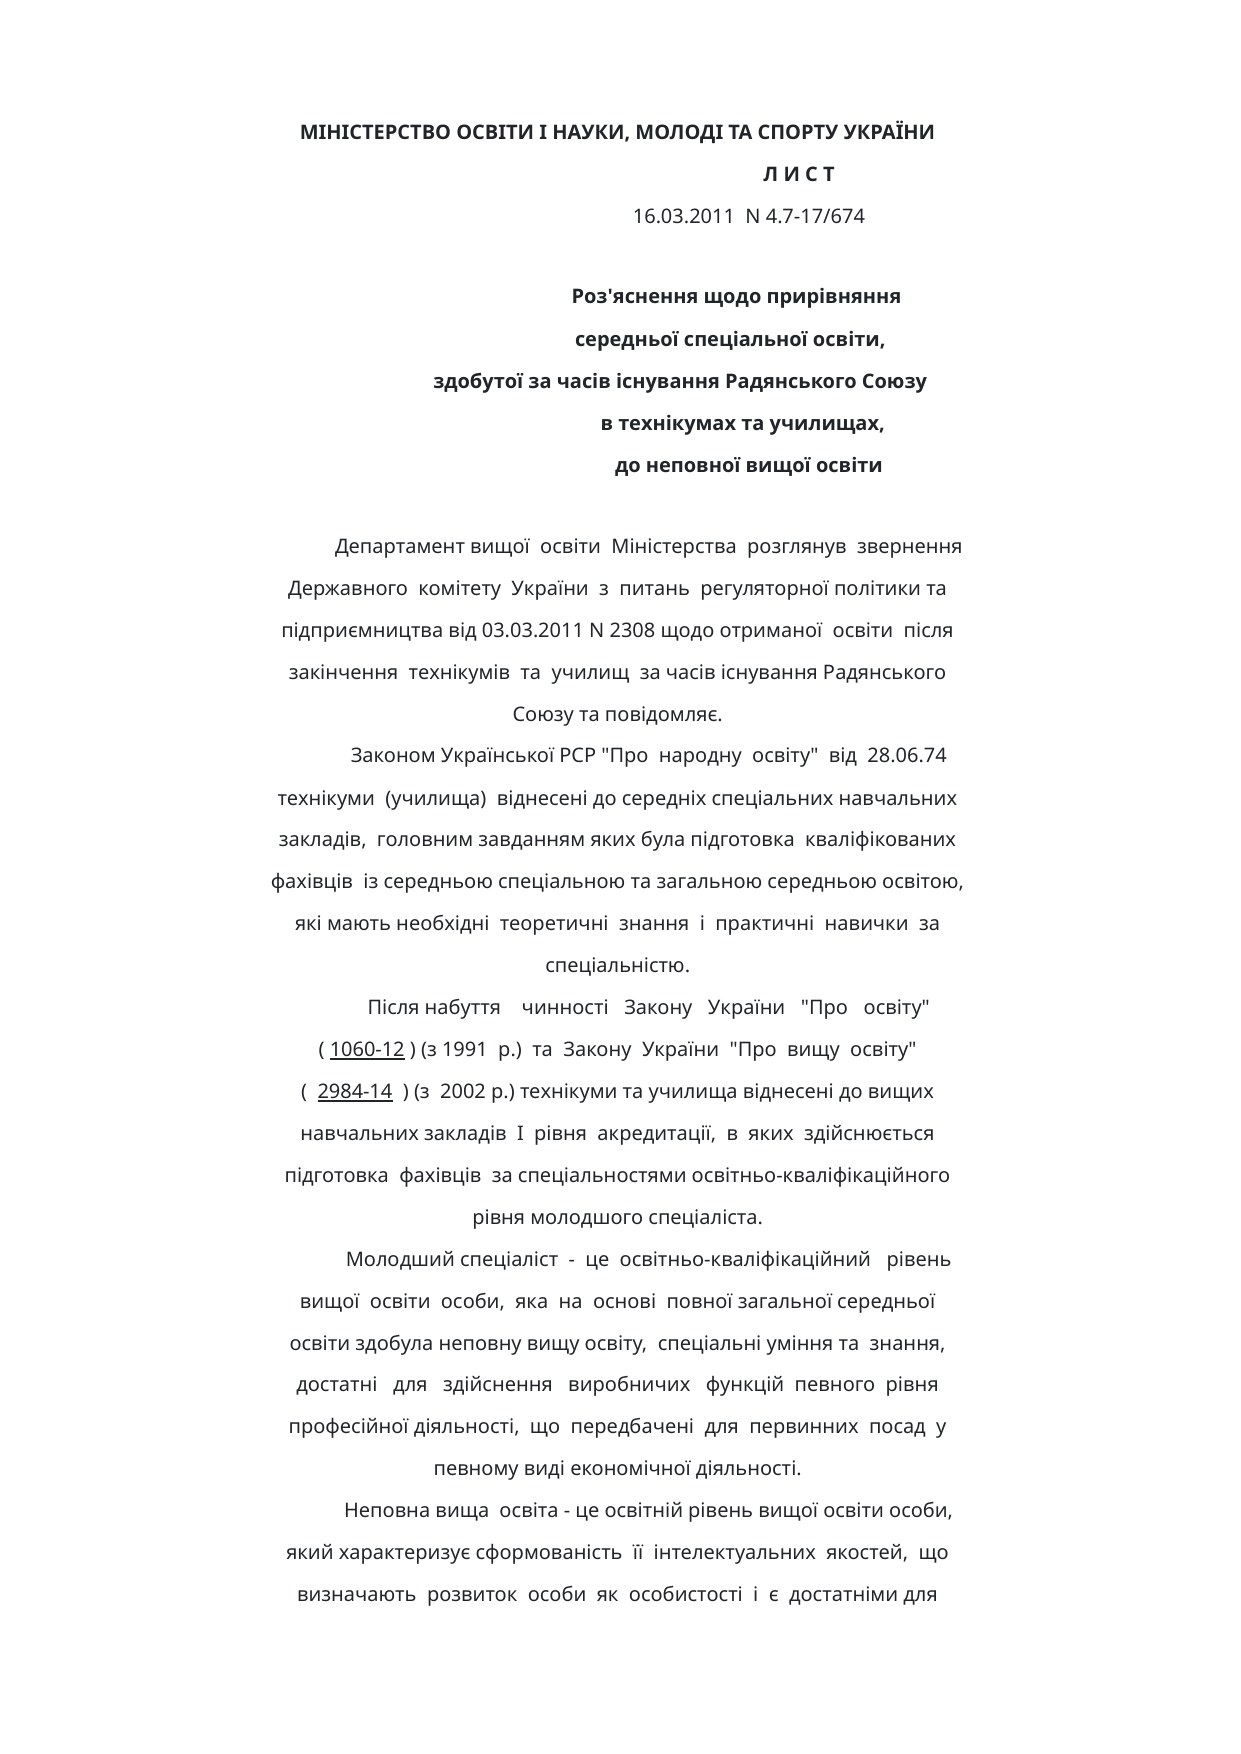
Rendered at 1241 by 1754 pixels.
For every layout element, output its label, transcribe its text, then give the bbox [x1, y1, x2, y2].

text здобутої за часів існування Радянського Союзу [118, 367, 1122, 394]
text освіти здобула неповну вищу освіту, спеціальні уміння та знання, [118, 1329, 1122, 1356]
text ( 2984-14 ) (з 2002 р.) технікуми та училища віднесені до вищих [118, 1077, 1122, 1104]
text до неповної вищої освіти [118, 451, 1122, 479]
text які мають необхідні теоретичні знання і практичні навички за [118, 909, 1122, 937]
text 16.03.2011 N 4.7-17/674 [118, 202, 1122, 230]
text рівня молодшого спеціаліста. [118, 1203, 1122, 1230]
text підготовка фахівців за спеціальностями освітньо-кваліфікаційного [118, 1161, 1122, 1188]
text Молодший спеціаліст - це освітньо-кваліфікаційний рівень [118, 1244, 1122, 1272]
text МІНІСТЕРСТВО ОСВІТИ І НАУКИ, МОЛОДІ ТА СПОРТУ УКРАЇНИ [118, 118, 1122, 145]
text Після набуття чинності Закону України "Про освіту" [118, 993, 1122, 1021]
text ( 1060-12 ) (з 1991 р.) та Закону України "Про вищу освіту" [118, 1035, 1122, 1062]
text закладів, головним завданням яких була підготовка кваліфікованих [118, 826, 1122, 853]
text достатні для здійснення виробничих функцій певного рівня [118, 1371, 1122, 1398]
text закінчення технікумів та училищ за часів існування Радянського [118, 658, 1122, 685]
text технікуми (училища) віднесені до середніх спеціальних навчальних [118, 784, 1122, 811]
text Роз'яснення щодо прирівняння [118, 283, 1122, 310]
text Департамент вищої освіти Міністерства розглянув звернення [118, 532, 1122, 559]
text навчальних закладів I рівня акредитації, в яких здійснюється [118, 1119, 1122, 1146]
text професійної діяльності, що передбачені для первинних посад у [118, 1412, 1122, 1440]
text визначають розвиток особи як особистості і є достатніми для [118, 1580, 1122, 1607]
text середньої спеціальної освіти, [118, 325, 1122, 352]
text певному виді економічної діяльності. [118, 1454, 1122, 1482]
text підприємництва від 03.03.2011 N 2308 щодо отриманої освіти після [118, 616, 1122, 643]
text спеціальністю. [118, 951, 1122, 978]
text Законом Української РСР "Про народну освіту" від 28.06.74 [118, 741, 1122, 769]
text який характеризує сформованість її інтелектуальних якостей, що [118, 1538, 1122, 1566]
text фахівців із середньою спеціальною та загальною середньою освітою, [118, 867, 1122, 895]
text Л И С Т [118, 160, 1122, 188]
text в технікумах та училищах, [118, 409, 1122, 437]
text Державного комітету України з питань регуляторної політики та [118, 574, 1122, 601]
text Союзу та повідомляє. [118, 699, 1122, 727]
text вищої освіти особи, яка на основі повної загальної середньої [118, 1287, 1122, 1314]
text Неповна вища освіта - це освітній рівень вищої освіти особи, [118, 1496, 1122, 1524]
